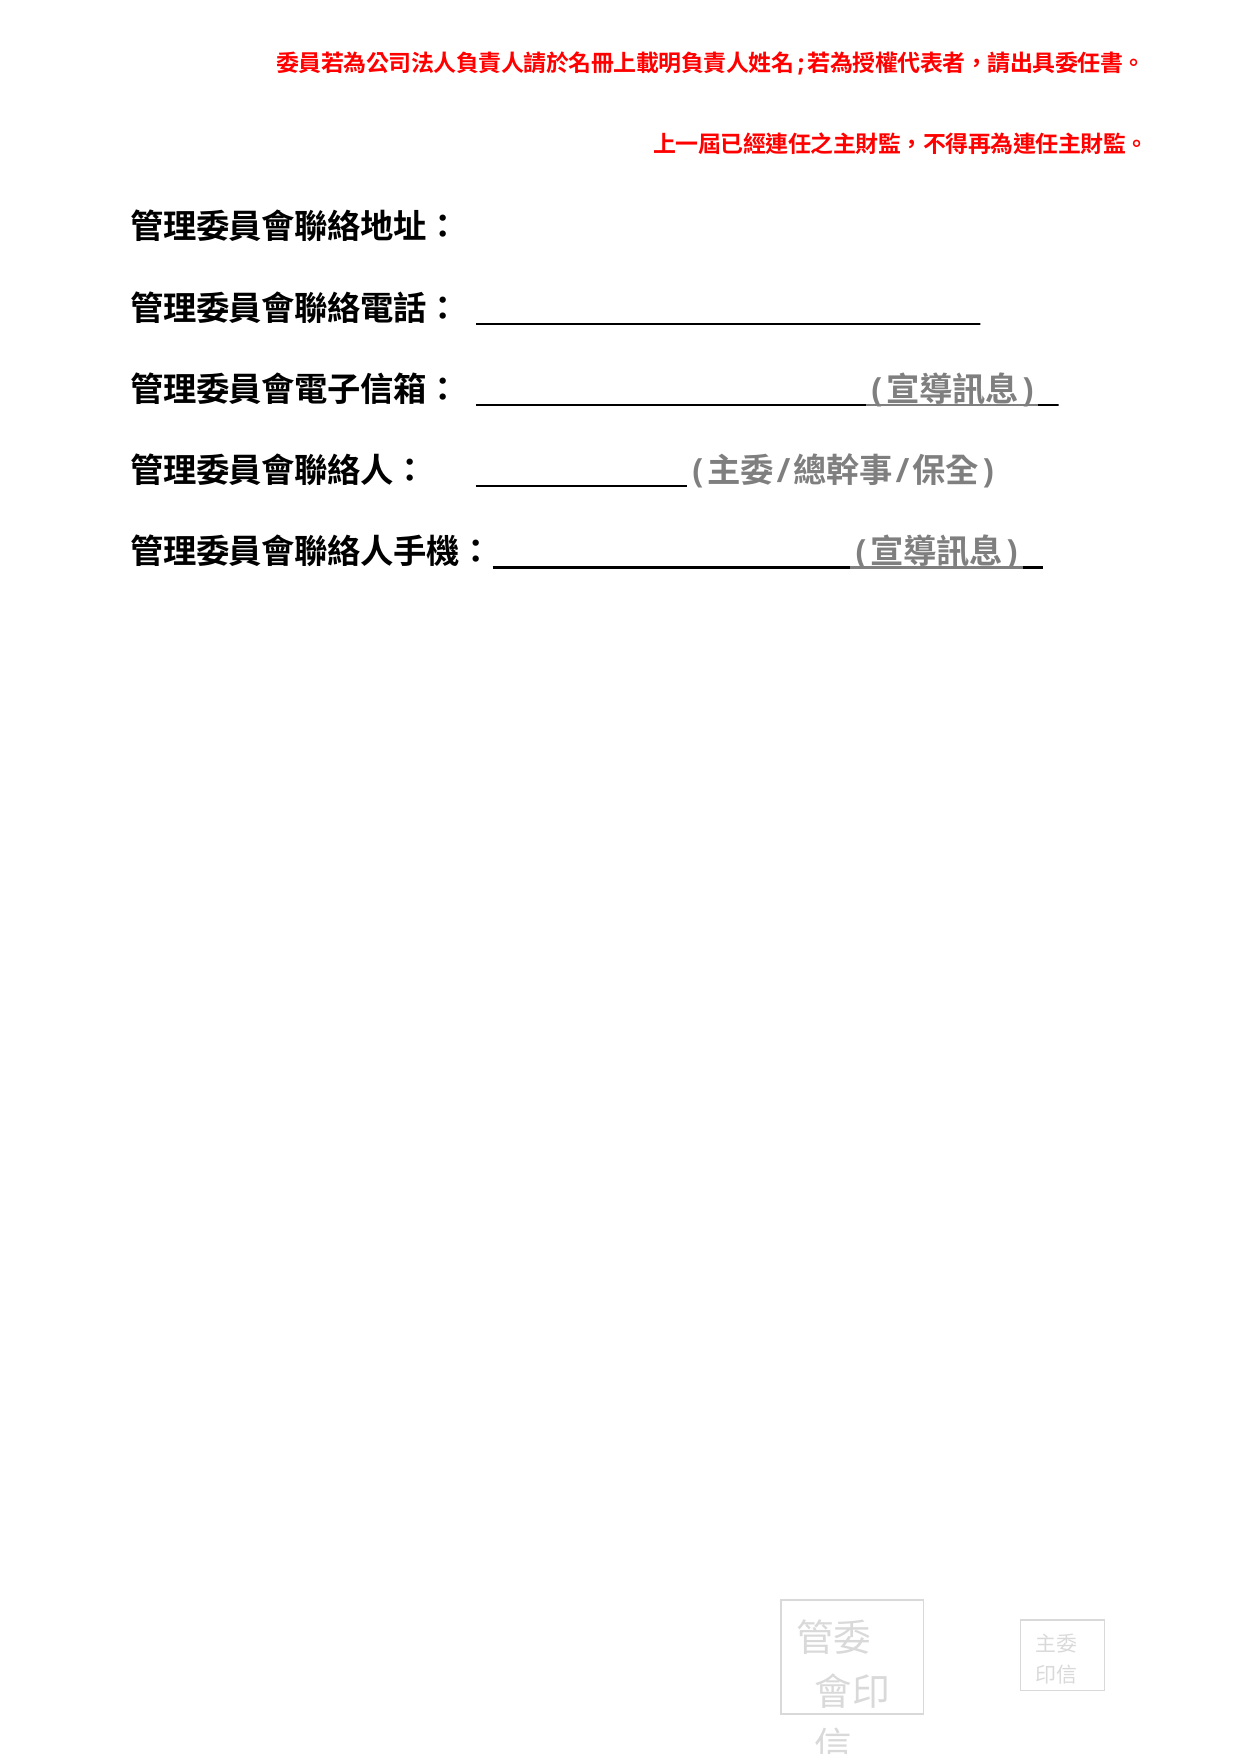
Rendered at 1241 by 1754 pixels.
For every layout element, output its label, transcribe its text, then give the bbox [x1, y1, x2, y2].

text 管理委員會聯絡地址： [130, 182, 1146, 245]
text 管理委員會聯絡人： (主委/總幹事/保全) [130, 426, 1146, 489]
text 管理委員會聯絡人手機： (宣導訊息) [130, 507, 1146, 570]
text 管理委員會聯絡電話： [130, 264, 1146, 326]
text 委員若為公司法人負責人請於名冊上載明負責人姓名;若為授權代表者，請出具委任書。 [71, 20, 1146, 82]
text 上一屆已經連任之主財監，不得再為連任主財監。 [71, 101, 1149, 164]
text 管理委員會電子信箱： (宣導訊息) [130, 345, 1146, 407]
